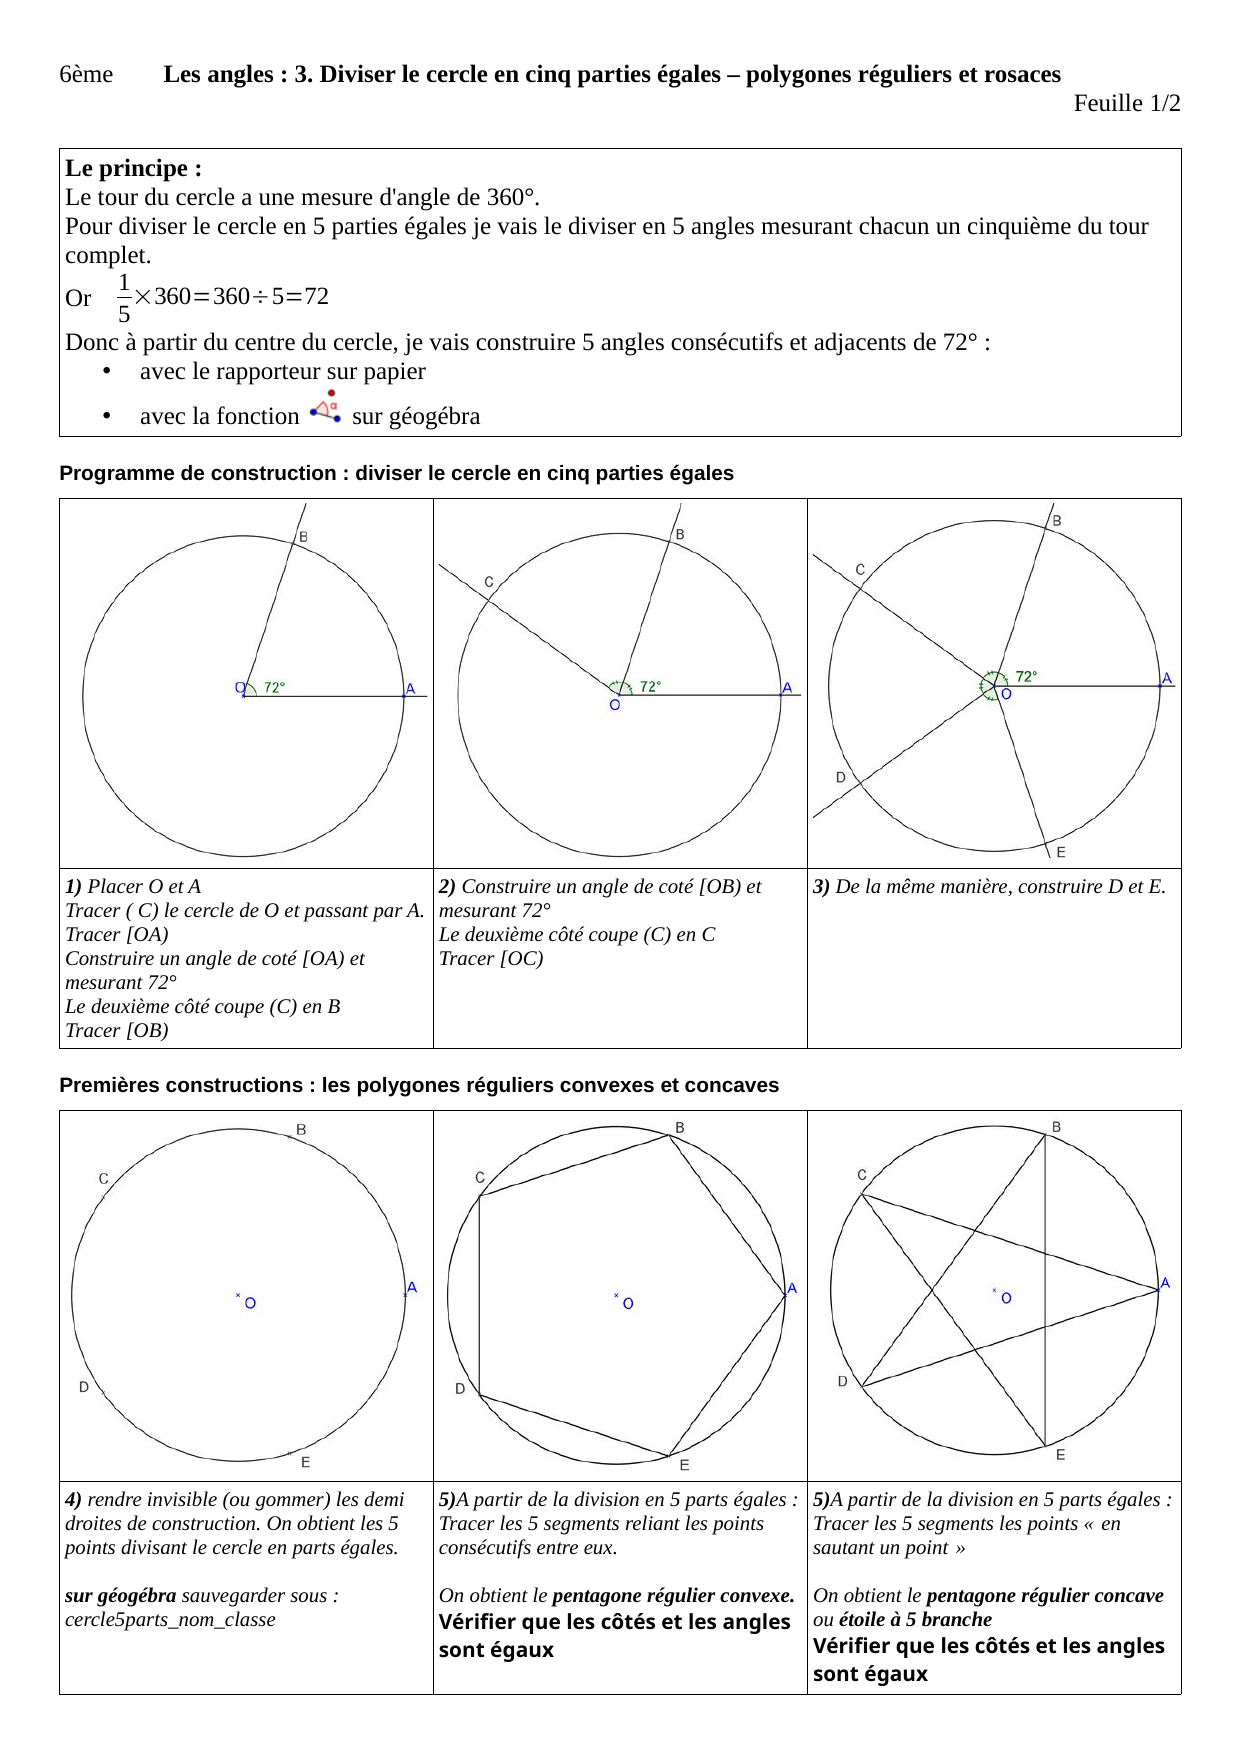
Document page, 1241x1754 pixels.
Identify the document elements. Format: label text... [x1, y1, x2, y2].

picture [438, 1115, 802, 1471]
table_cell 5)A partir de la division en 5 parts égales : Tracer les 5 segments reliant les points consécutifs entre eux. On obtient le pentagone régulier convexe. Vérifier que les côtés et les angles sont égaux [434, 1482, 807, 1694]
table_header [434, 1111, 807, 1481]
table_cell 4) rendre invisible (ou gommer) les demi droites de construction. On obtient les 5 points divisant le cercle en parts égales. sur géogébra sauvegarder sous : cercle5parts_nom_classe [60, 1482, 433, 1694]
table_header [60, 1111, 433, 1481]
table_header [808, 1111, 1181, 1481]
picture [812, 503, 1176, 858]
subtitle Premières constructions : les polygones réguliers convexes et concaves [59, 1073, 1181, 1097]
table_header [808, 499, 1181, 868]
table_cell 1) Placer O et A Tracer ( C) le cercle de O et passant par A. Tracer [OA) Construire un angle de coté [OA) et mesurant 72° Le deuxième côté coupe (C) en B Tracer [OB) [60, 869, 433, 1048]
picture [64, 1115, 428, 1468]
table_header [434, 499, 807, 868]
picture [812, 1115, 1176, 1467]
subtitle Programme de construction : diviser le cercle en cinq parties égales [59, 461, 1181, 485]
table_header [60, 499, 433, 868]
picture [438, 503, 802, 863]
table_header Le principe : Le tour du cercle a une mesure d'angle de 360°. Pour diviser le cercle en 5 parties égales je vais le diviser en 5 angles mesurant chacun un cinquième du tour complet. Or Donc à partir du centre du cercle, je vais construire 5 angles consécutifs et adjacents de 72° : avec le rapporteur sur papier avec la fonction sur géogébra [60, 149, 1181, 436]
picture [305, 384, 346, 425]
table_cell 2) Construire un angle de coté [OB) et mesurant 72° Le deuxième côté coupe (C) en C Tracer [OC) [434, 869, 807, 1048]
table_cell 3) De la même manière, construire D et E. [808, 869, 1181, 1048]
picture [64, 503, 428, 863]
table_cell 5)A partir de la division en 5 parts égales : Tracer les 5 segments les points « en sautant un point » On obtient le pentagone régulier concave ou étoile à 5 branche Vérifier que les côtés et les angles sont égaux [808, 1482, 1181, 1694]
